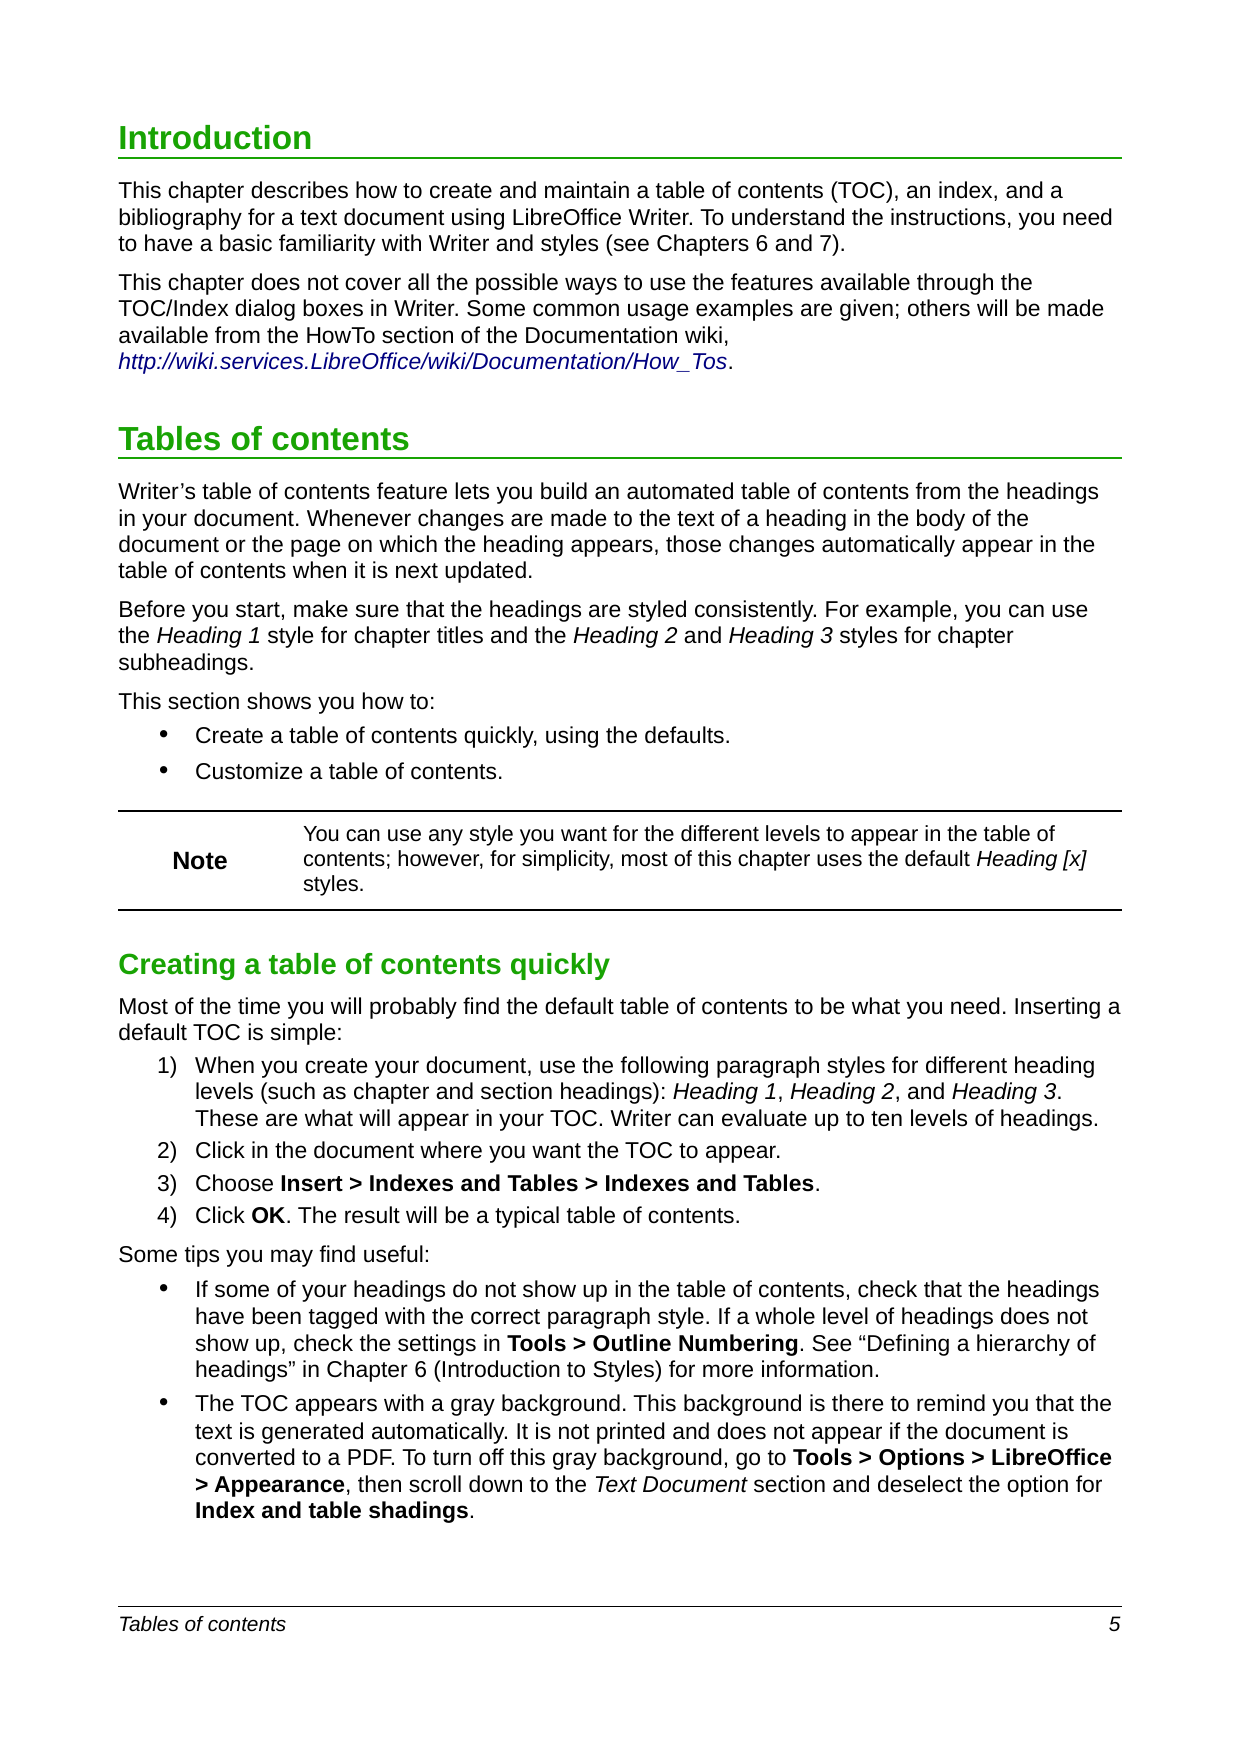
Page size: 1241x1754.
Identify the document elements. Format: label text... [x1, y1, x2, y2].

list This section shows you how to: [118, 688, 1122, 714]
list Click in the document where you want the TOC to appear. [177, 1137, 1122, 1164]
subtitle Introduction [118, 118, 1122, 157]
text Writer’s table of contents feature lets you build an automated table of contents from the headings in your document. Whenever changes are made to the text of a heading in the body of the document or the page on which the heading appears, those changes automatically appear in the table of contents when it is next updated. [118, 478, 1122, 584]
list If some of your headings do not show up in the table of contents, check that the headings have been tagged with the correct paragraph style. If a whole level of headings does not show up, check the settings in Tools > Outline Numbering. See “Defining a hierarchy of headings” in Chapter 6 (Introduction to Styles) for more information. [156, 1274, 1122, 1382]
table_header Note [118, 812, 281, 909]
text This chapter describes how to create and maintain a table of contents (TOC), an index, and a bibliography for a text document using LibreOffice Writer. To understand the instructions, you need to have a basic familiarity with Writer and styles (see Chapters 6 and 7). [118, 177, 1122, 257]
table_header You can use any style you want for the different levels to appear in the table of contents; however, for simplicity, most of this chapter uses the default Heading [x] styles. [281, 812, 1122, 909]
list Most of the time you will probably find the default table of contents to be what you need. Inserting a default TOC is simple: [118, 993, 1122, 1046]
list Create a table of contents quickly, using the defaults. [156, 721, 1122, 750]
subtitle Tables of contents [118, 419, 1122, 457]
list Customize a table of contents. [156, 756, 1122, 785]
text Before you start, make sure that the headings are styled consistently. For example, you can use the Heading 1 style for chapter titles and the Heading 2 and Heading 3 styles for chapter subheadings. [118, 596, 1122, 675]
list Click OK. The result will be a typical table of contents. [177, 1202, 1122, 1229]
list The TOC appears with a gray background. This background is there to remind you that the text is generated automatically. It is not printed and does not appear if the document is converted to a PDF. To turn off this gray background, go to Tools > Options > LibreOffice > Appearance, then scroll down to the Text Document section and deselect the option for Index and table shadings. [156, 1389, 1122, 1523]
list When you create your document, use the following paragraph styles for different heading levels (such as chapter and section headings): Heading 1, Heading 2, and Heading 3. These are what will appear in your TOC. Writer can evaluate up to ten levels of headings. [177, 1052, 1122, 1131]
list Choose Insert > Indexes and Tables > Indexes and Tables. [177, 1170, 1122, 1196]
text This chapter does not cover all the possible ways to use the features available through the TOC/Index dialog boxes in Writer. Some common usage examples are given; others will be made available from the HowTo section of the Documentation wiki, http://wiki.services.LibreOffice/wiki/Documentation/How_Tos. [118, 269, 1122, 374]
subtitle Creating a table of contents quickly [118, 947, 1122, 980]
list Some tips you may find useful: [118, 1241, 1122, 1268]
